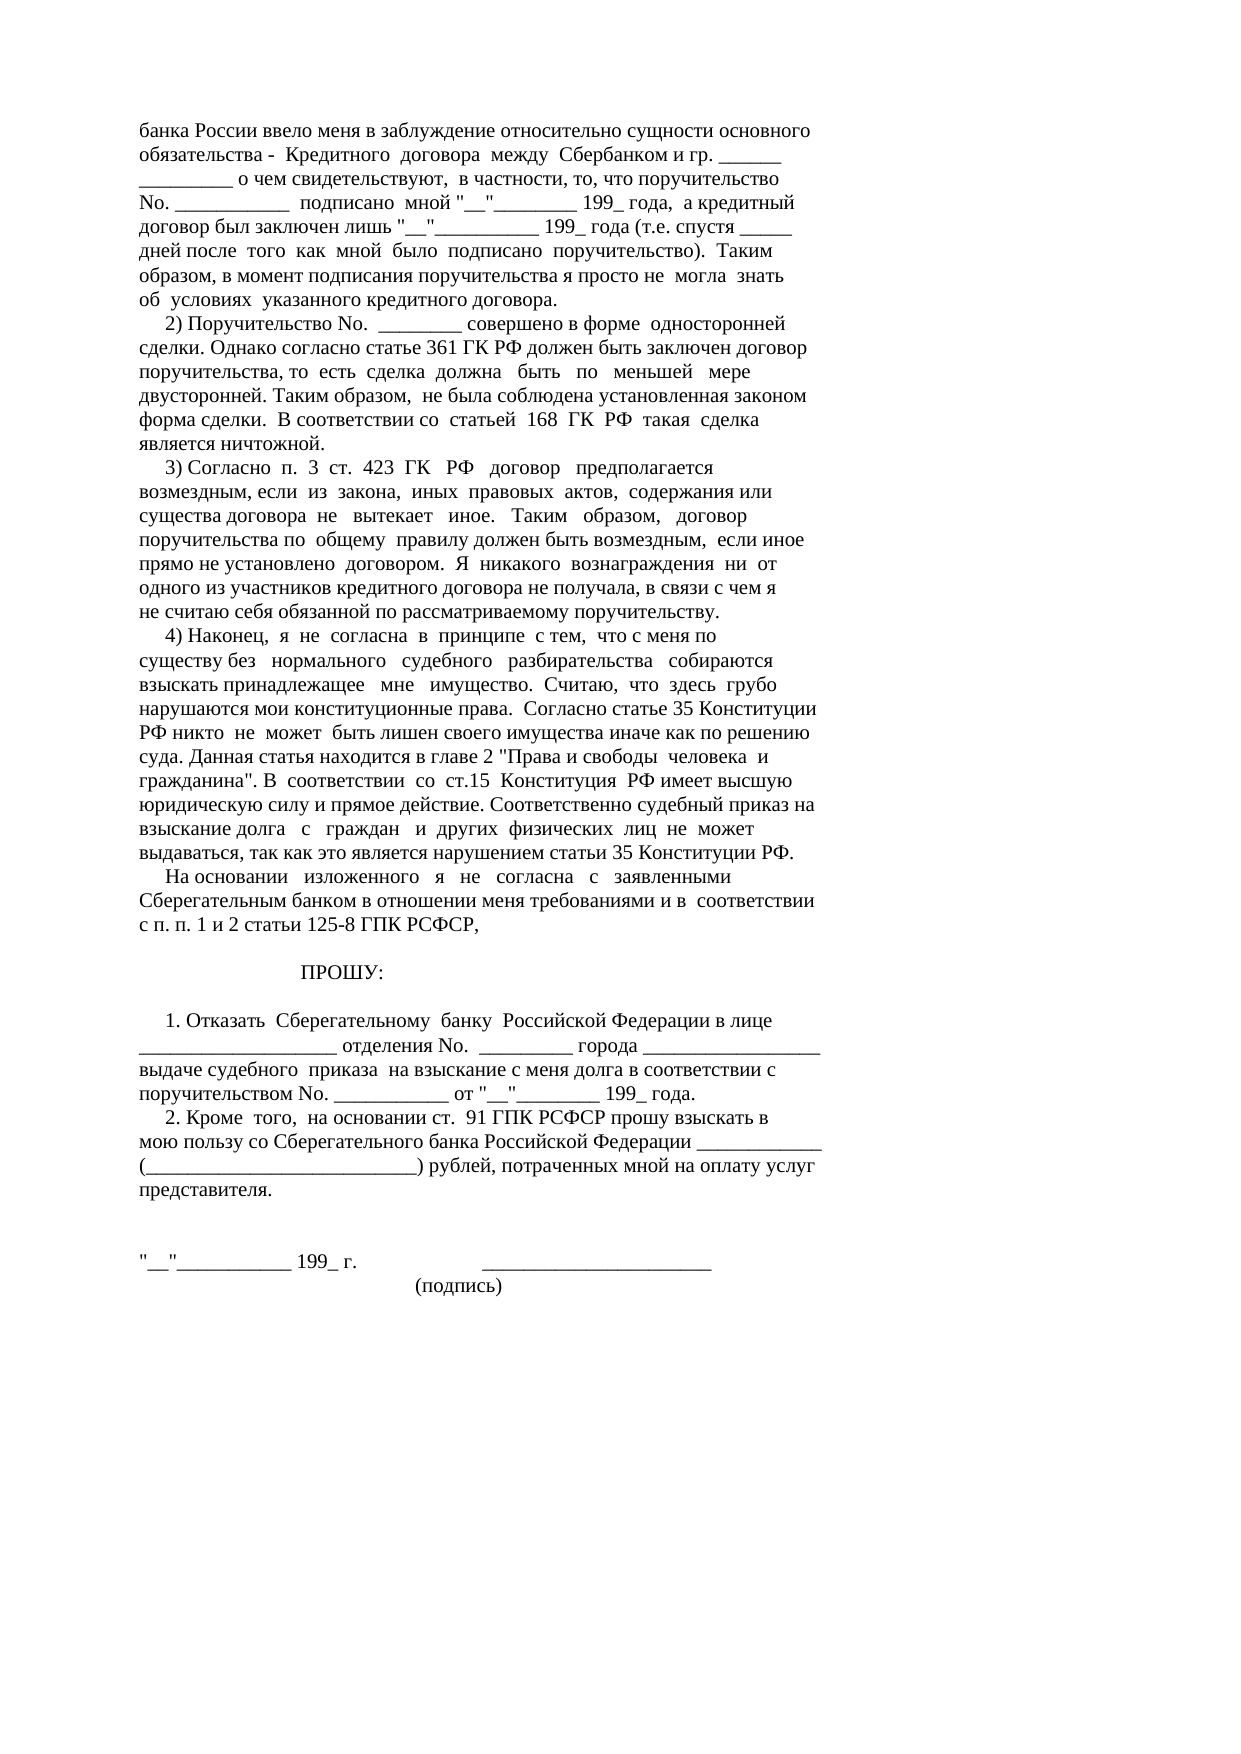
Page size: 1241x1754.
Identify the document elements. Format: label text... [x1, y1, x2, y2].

text ___________________ отделения Nо. _________ города _________________ [118, 1032, 1122, 1057]
text ПРОШУ: [118, 960, 1122, 984]
text форма сделки. В соответствии со статьей 168 ГК РФ такая сделка [118, 407, 1122, 431]
text дней после того как мной было подписано поручительство). Таким [118, 238, 1122, 262]
text (__________________________) рублей, потраченных мной на оплату услуг [118, 1153, 1122, 1177]
text 2. Кроме того, на основании ст. 91 ГПК РСФСР прошу взыскать в [118, 1105, 1122, 1129]
text с п. п. 1 и 2 статьи 125-8 ГПК РСФСР, [118, 912, 1122, 936]
text суда. Данная статья находится в главе 2 "Права и свободы человека и [118, 744, 1122, 768]
text обязательства - Кредитного договора между Сбербанком и гр. ______ [118, 142, 1122, 166]
text (подпись) [118, 1273, 1122, 1297]
text поручительства, то есть сделка должна быть по меньшей мере [118, 359, 1122, 383]
text Nо. ___________ подписано мной "__"________ 199_ года, а кредитный [118, 190, 1122, 214]
text 1. Отказать Сберегательному банку Российской Федерации в лице [118, 1008, 1122, 1032]
text прямо не установлено договором. Я никакого вознаграждения ни от [118, 551, 1122, 575]
text взыскать принадлежащее мне имущество. Считаю, что здесь грубо [118, 672, 1122, 696]
text договор был заключен лишь "__"__________ 199_ года (т.е. спустя _____ [118, 214, 1122, 238]
text РФ никто не может быть лишен своего имущества иначе как по решению [118, 720, 1122, 744]
text выдаваться, так как это является нарушением статьи 35 Конституции РФ. [118, 840, 1122, 864]
text Сберегательным банком в отношении меня требованиями и в соответствии [118, 888, 1122, 912]
text На основании изложенного я не согласна с заявленными [118, 864, 1122, 888]
text выдаче судебного приказа на взыскание с меня долга в соответствии с [118, 1057, 1122, 1081]
text юридическую силу и прямое действие. Соответственно судебный приказ на [118, 792, 1122, 816]
text возмездным, если из закона, иных правовых актов, содержания или [118, 479, 1122, 503]
text является ничтожной. [118, 431, 1122, 455]
text банка России ввело меня в заблуждение относительно сущности основного [118, 118, 1122, 142]
text гражданина". В соответствии со ст.15 Конституция РФ имеет высшую [118, 768, 1122, 792]
text нарушаются мои конституционные права. Согласно статье 35 Конституции [118, 696, 1122, 720]
text представителя. [118, 1177, 1122, 1201]
text образом, в момент подписания поручительства я просто не могла знать [118, 262, 1122, 287]
text поручительством Nо. ___________ от "__"________ 199_ года. [118, 1081, 1122, 1105]
text 4) Наконец, я не согласна в принципе с тем, что с меня по [118, 623, 1122, 647]
text 3) Согласно п. 3 ст. 423 ГК РФ договор предполагается [118, 455, 1122, 479]
text существу без нормального судебного разбирательства собираются [118, 647, 1122, 672]
text не считаю себя обязанной по рассматриваемому поручительству. [118, 599, 1122, 623]
text одного из участников кредитного договора не получала, в связи с чем я [118, 575, 1122, 599]
text 2) Поручительство Nо. ________ совершено в форме односторонней [118, 311, 1122, 335]
text существа договора не вытекает иное. Таким образом, договор [118, 503, 1122, 527]
text сделки. Однако согласно статье 361 ГК РФ должен быть заключен договор [118, 335, 1122, 359]
text поручительства по общему правилу должен быть возмездным, если иное [118, 527, 1122, 551]
text взыскание долга с граждан и других физических лиц не может [118, 816, 1122, 840]
text двусторонней. Таким образом, не была соблюдена установленная законом [118, 383, 1122, 407]
text мою пользу со Сберегательного банка Российской Федерации ____________ [118, 1129, 1122, 1153]
text об условиях указанного кредитного договора. [118, 287, 1122, 311]
text _________ о чем свидетельствуют, в частности, то, что поручительство [118, 166, 1122, 190]
text "__"___________ 199_ г. ______________________ [118, 1249, 1122, 1273]
